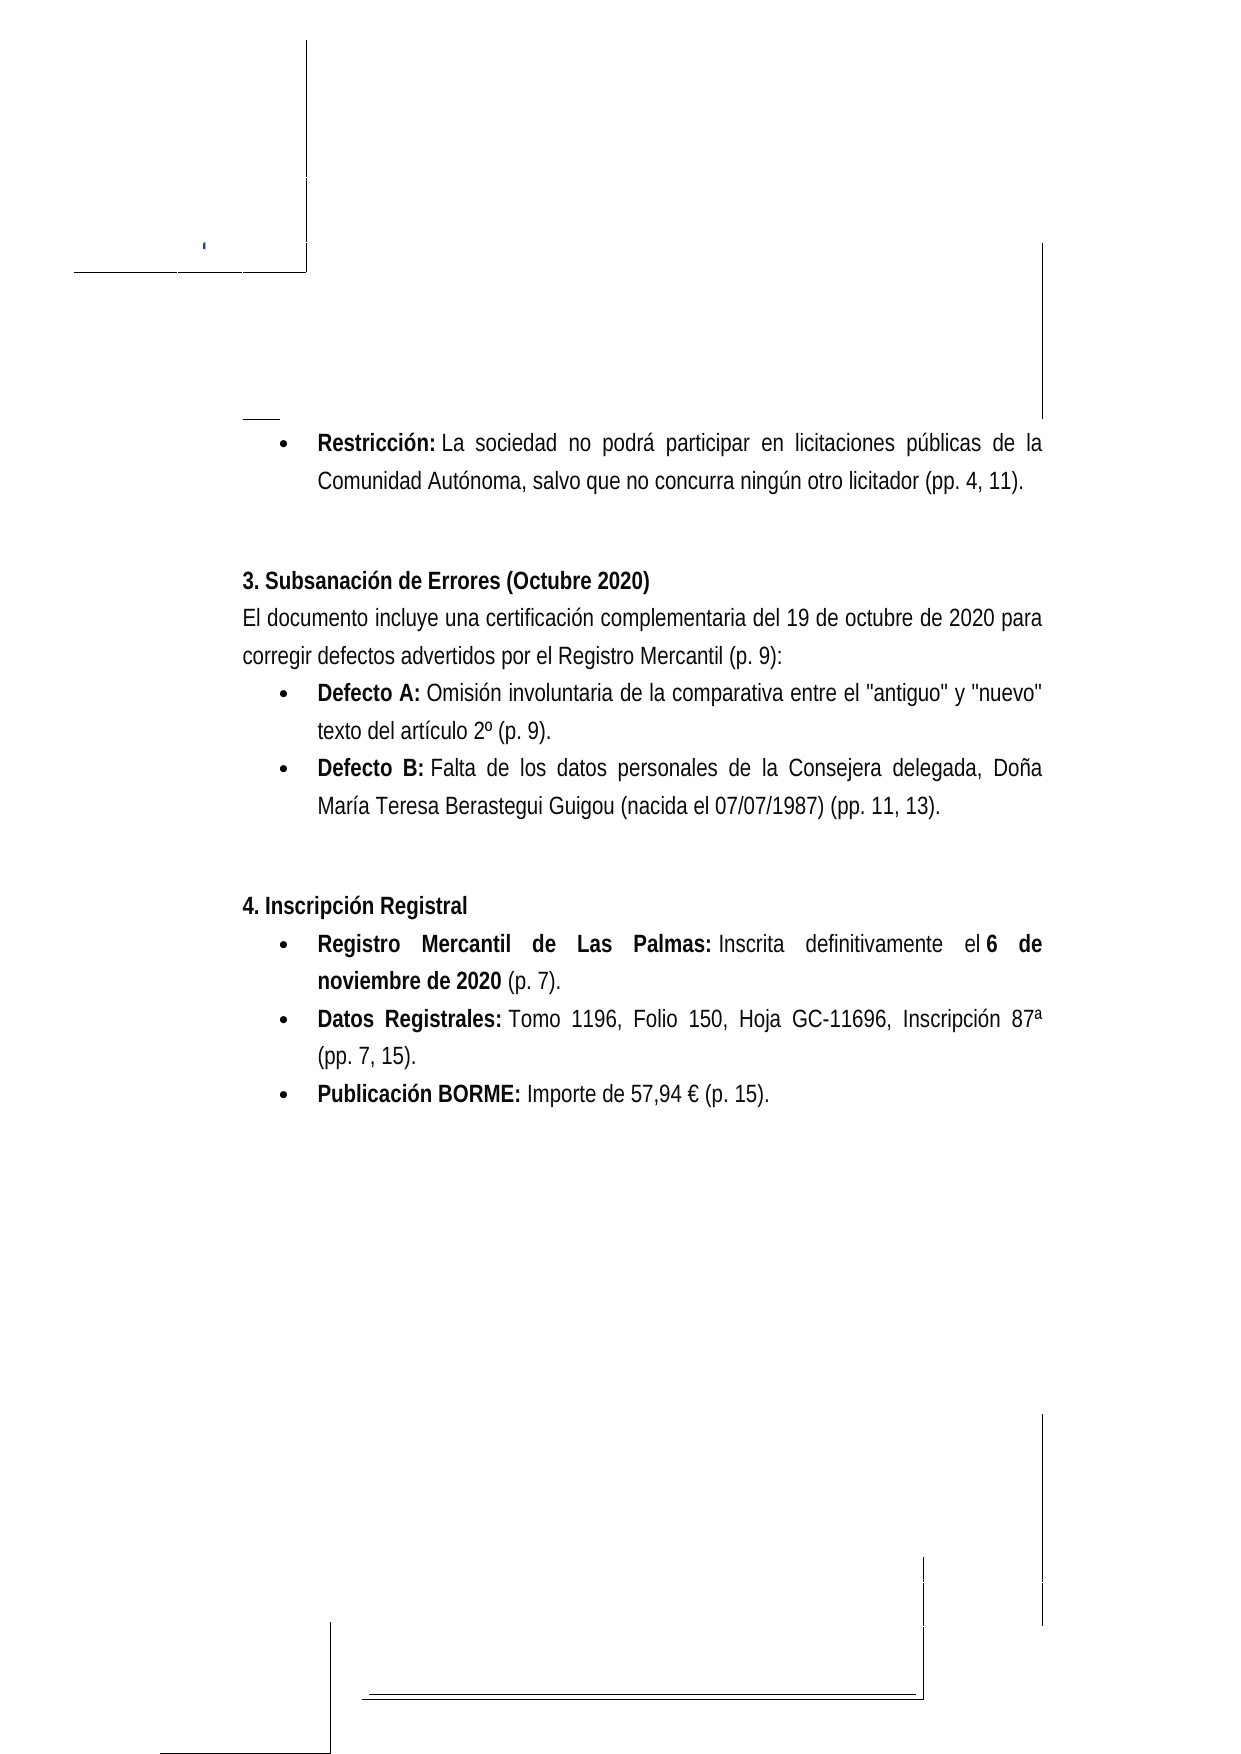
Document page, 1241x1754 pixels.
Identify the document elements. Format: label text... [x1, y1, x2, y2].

list Datos Registrales: Tomo 1196, Folio 150, Hoja GC-11696, Inscripción 87ª (pp. 7, 15). [280, 995, 1042, 1070]
list Defecto A: Omisión involuntaria de la comparativa entre el "antiguo" y "nuevo" texto del artículo 2º (p. 9). [280, 669, 1042, 744]
list Defecto B: Falta de los datos personales de la Consejera delegada, Doña María Teresa Berastegui Guigou (nacida el 07/07/1987) (pp. 11, 13). [280, 744, 1042, 819]
text 3. Subsanación de Errores (Octubre 2020) [242, 557, 1042, 594]
list Publicación BORME: Importe de 57,94 € (p. 15). [280, 1070, 1042, 1107]
text El documento incluye una certificación complementaria del 19 de octubre de 2020 para corregir defectos advertidos por el Registro Mercantil (p. 9): [242, 594, 1042, 669]
list Registro Mercantil de Las Palmas: Inscrita definitivamente el 6 de noviembre de 2020 (p. 7). [280, 920, 1042, 995]
text 4. Inscripción Registral [242, 882, 1042, 920]
list Restricción: La sociedad no podrá participar en licitaciones públicas de la Comunidad Autónoma, salvo que no concurra ningún otro licitador (pp. 4, 11). [280, 419, 1042, 494]
